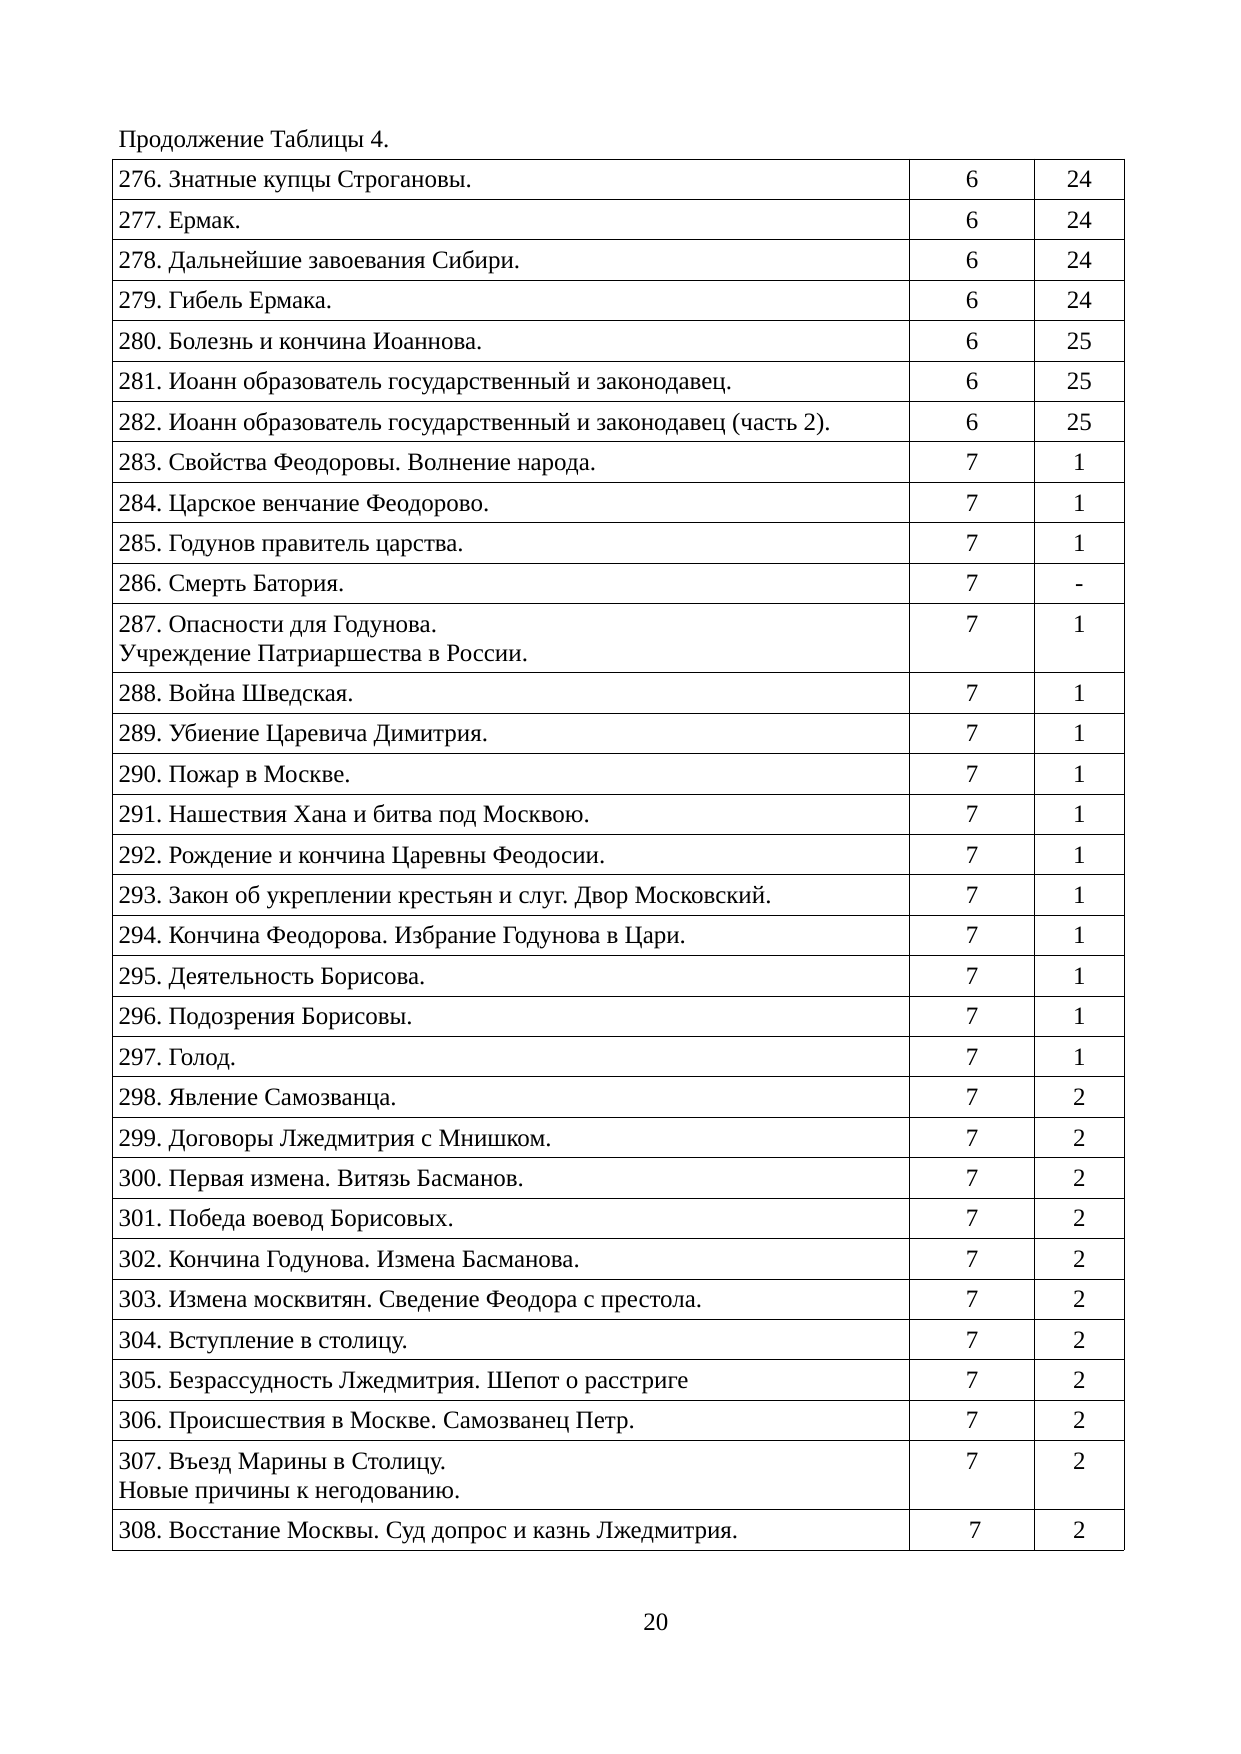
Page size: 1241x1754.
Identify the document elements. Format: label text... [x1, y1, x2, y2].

table_cell 7 [910, 956, 1034, 996]
table_cell 2 [1035, 1199, 1124, 1238]
table_cell [909, 118, 1034, 158]
table_cell 306. Происшествия в Москве. Самозванец Петр. [113, 1401, 909, 1440]
table_cell 1 [1035, 754, 1124, 793]
table_cell 1 [1035, 956, 1124, 996]
table_cell 6 [910, 160, 1034, 199]
table_cell 294. Кончина Феодорова. Избрание Годунова в Цари. [113, 916, 909, 955]
table_cell 7 [910, 875, 1034, 915]
table_cell 7 [910, 714, 1034, 753]
table_cell 307. Въезд Марины в Столицу. Новые причины к негодованию. [113, 1441, 909, 1509]
table_cell 283. Свойства Феодоровы. Волнение народа. [113, 442, 909, 482]
table_cell 284. Царское венчание Феодорово. [113, 483, 909, 522]
table_cell 7 [910, 604, 1034, 672]
table_cell 281. Иоанн образователь государственный и законодавец. [113, 362, 909, 401]
table_cell 7 [910, 1199, 1034, 1238]
table_cell 1 [1035, 604, 1124, 672]
table_cell 1 [1035, 795, 1124, 834]
table_cell 2 [1035, 1441, 1124, 1509]
table_cell 2 [1035, 1239, 1124, 1278]
table_cell 24 [1035, 240, 1124, 280]
table_cell 6 [910, 240, 1034, 280]
table_cell 290. Пожар в Москве. [113, 754, 909, 793]
table_cell 7 [910, 835, 1034, 874]
table_cell 1 [1035, 1037, 1124, 1076]
table_cell 1 [1035, 523, 1124, 563]
table_cell 1 [1035, 714, 1124, 753]
table_cell 7 [910, 564, 1034, 603]
table_cell Продолжение Таблицы 4. [113, 118, 909, 158]
table_cell 7 [910, 673, 1034, 713]
table_cell 302. Кончина Годунова. Измена Басманова. [113, 1239, 909, 1278]
table_cell 296. Подозрения Борисовы. [113, 997, 909, 1036]
table_cell 7 [910, 754, 1034, 793]
table_cell 25 [1035, 362, 1124, 401]
table_cell 295. Деятельность Борисова. [113, 956, 909, 996]
table_cell 7 [910, 1118, 1034, 1157]
table_cell 7 [910, 483, 1034, 522]
table_cell 7 [910, 916, 1034, 955]
table_cell 6 [910, 200, 1034, 239]
table_cell 6 [910, 321, 1034, 361]
table_cell 7 [910, 1401, 1034, 1440]
table_cell 278. Дальнейшие завоевания Сибири. [113, 240, 909, 280]
table_cell 24 [1035, 160, 1124, 199]
table_cell 289. Убиение Царевича Димитрия. [113, 714, 909, 753]
table_cell 7 [910, 1510, 1034, 1550]
table_cell 7 [910, 997, 1034, 1036]
table_cell 300. Первая измена. Витязь Басманов. [113, 1158, 909, 1198]
table_cell 1 [1035, 997, 1124, 1036]
table_cell 6 [910, 281, 1034, 320]
table_cell 2 [1035, 1077, 1124, 1117]
table_cell 297. Голод. [113, 1037, 909, 1076]
table_cell 285. Годунов правитель царства. [113, 523, 909, 563]
table_cell 7 [910, 795, 1034, 834]
table_cell 277. Ермак. [113, 200, 909, 239]
table_cell 24 [1035, 281, 1124, 320]
table_cell 279. Гибель Ермака. [113, 281, 909, 320]
table_cell 286. Смерть Батория. [113, 564, 909, 603]
table_cell 1 [1035, 483, 1124, 522]
table_cell 7 [910, 1077, 1034, 1117]
table_cell 1 [1035, 835, 1124, 874]
table_cell 2 [1035, 1360, 1124, 1400]
table_cell 6 [910, 362, 1034, 401]
table_cell 24 [1035, 200, 1124, 239]
table_cell 2 [1035, 1510, 1124, 1550]
table_cell 6 [910, 402, 1034, 441]
table_cell 7 [910, 1158, 1034, 1198]
table_cell 7 [910, 1441, 1034, 1509]
table_cell 25 [1035, 321, 1124, 361]
table_cell 298. Явление Самозванца. [113, 1077, 909, 1117]
table_cell 292. Рождение и кончина Царевны Феодосии. [113, 835, 909, 874]
table_cell 305. Безрассудность Лжедмитрия. Шепот о расстриге [113, 1360, 909, 1400]
table_cell 304. Вступление в столицу. [113, 1320, 909, 1359]
table_cell 7 [910, 1239, 1034, 1278]
table_cell 276. Знатные купцы Строгановы. [113, 160, 909, 199]
table_cell 7 [910, 1320, 1034, 1359]
table_cell - [1035, 564, 1124, 603]
table_cell 2 [1035, 1158, 1124, 1198]
table_cell 299. Договоры Лжедмитрия с Мнишком. [113, 1118, 909, 1157]
table_cell 7 [910, 1280, 1034, 1319]
table_cell 291. Нашествия Хана и битва под Москвою. [113, 795, 909, 834]
table_cell 7 [910, 1360, 1034, 1400]
table_cell 7 [910, 1037, 1034, 1076]
table_cell 301. Победа воевод Борисовых. [113, 1199, 909, 1238]
table_cell 7 [910, 442, 1034, 482]
table_cell 2 [1035, 1118, 1124, 1157]
table_cell 2 [1035, 1320, 1124, 1359]
table_cell 288. Война Шведская. [113, 673, 909, 713]
table_cell 25 [1035, 402, 1124, 441]
table_cell 1 [1035, 875, 1124, 915]
table_cell 282. Иоанн образователь государственный и законодавец (часть 2). [113, 402, 909, 441]
table_cell [1034, 118, 1124, 158]
table_cell 308. Восстание Москвы. Суд допрос и казнь Лжедмитрия. [113, 1510, 909, 1550]
table_cell 2 [1035, 1280, 1124, 1319]
table_cell 1 [1035, 442, 1124, 482]
table_cell 2 [1035, 1401, 1124, 1440]
table_cell 287. Опасности для Годунова. Учреждение Патриаршества в России. [113, 604, 909, 672]
table_cell 303. Измена москвитян. Сведение Феодора с престола. [113, 1280, 909, 1319]
table_cell 1 [1035, 673, 1124, 713]
table_cell 293. Закон об укреплении крестьян и слуг. Двор Московский. [113, 875, 909, 915]
table_cell 280. Болезнь и кончина Иоаннова. [113, 321, 909, 361]
table_cell 1 [1035, 916, 1124, 955]
table_cell 7 [910, 523, 1034, 563]
